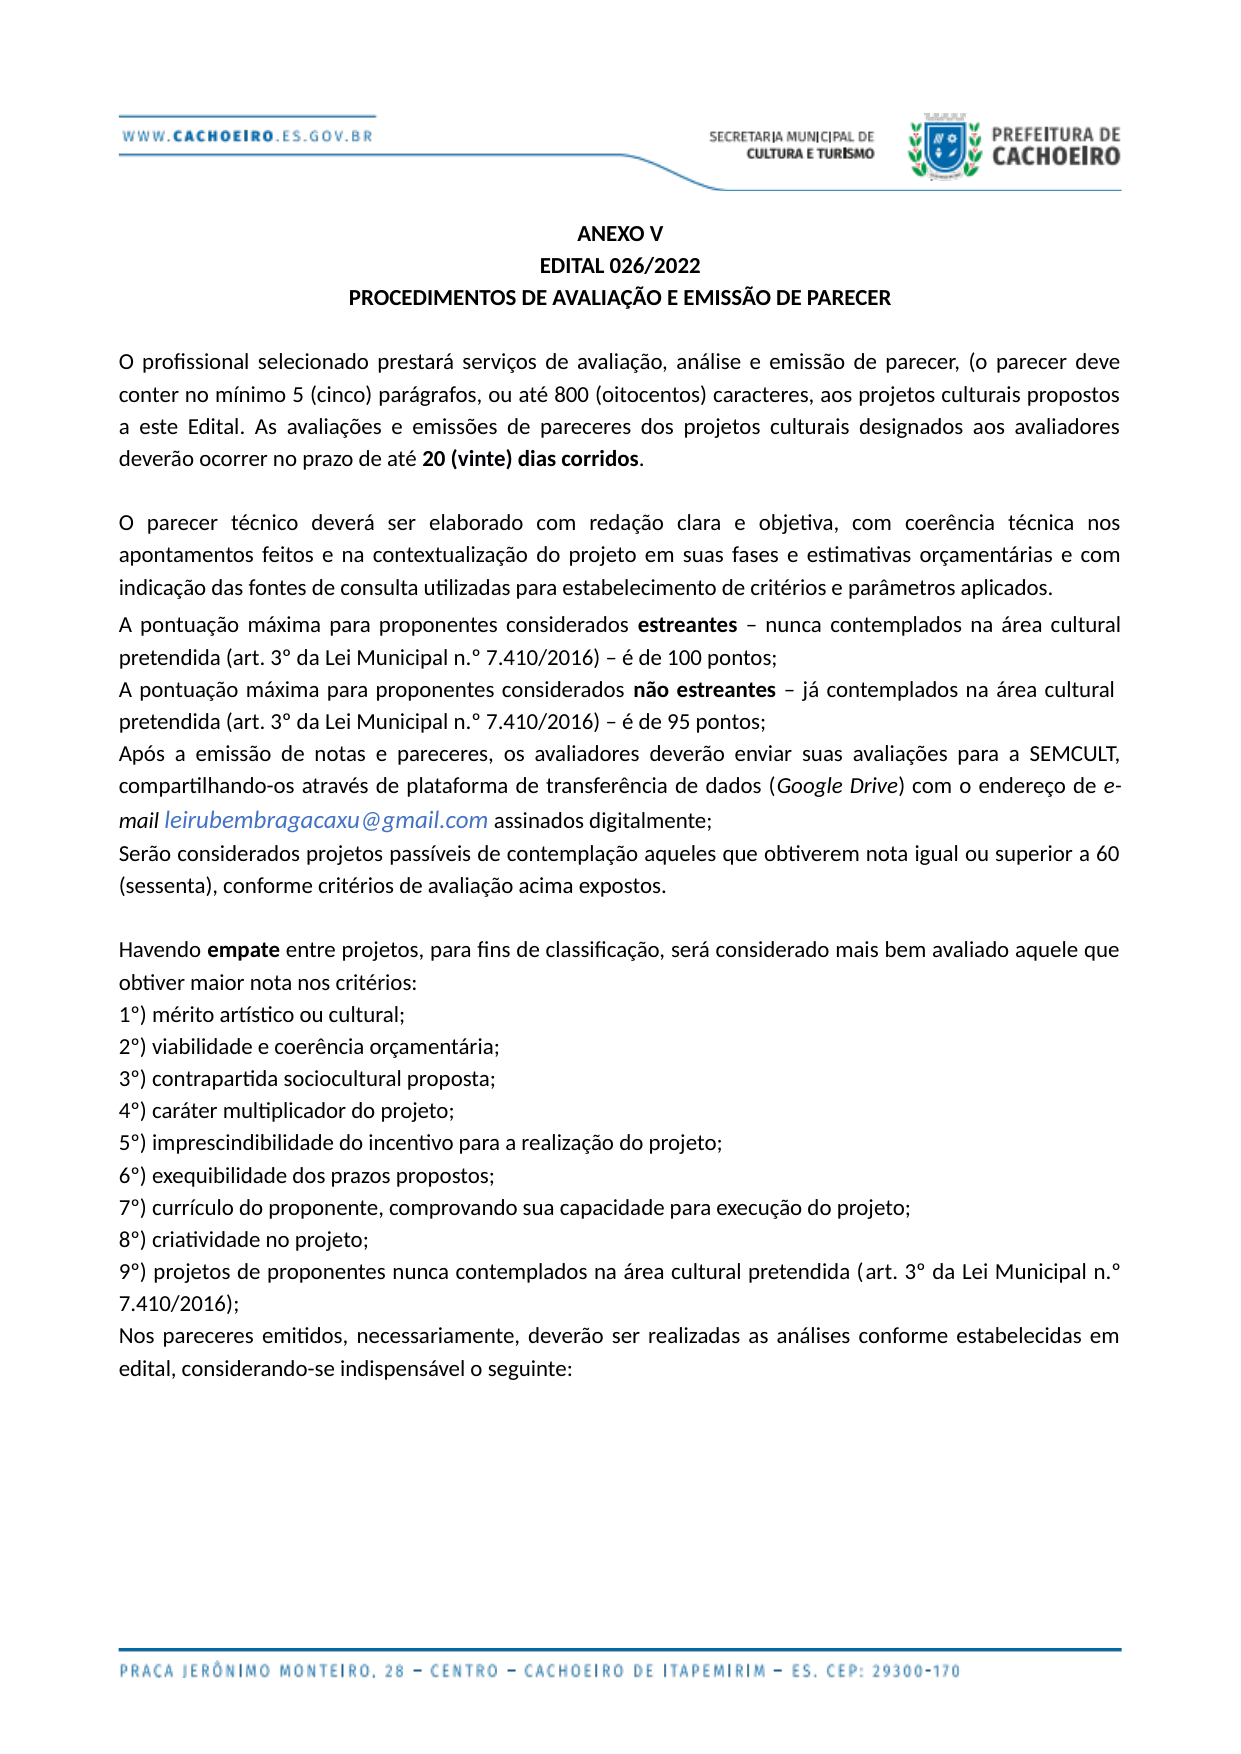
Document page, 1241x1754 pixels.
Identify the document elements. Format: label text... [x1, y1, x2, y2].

text 6º) exequibilidade dos prazos propostos; [118, 1161, 1122, 1189]
text 4º) caráter multiplicador do projeto; [118, 1096, 1122, 1124]
text EDITAL 026/2022 [118, 251, 1122, 279]
text A pontuação máxima para proponentes considerados não estreantes – já contemplados na área cultural pretendida (art. 3º da Lei Municipal n.º 7.410/2016) – é de 95 pontos; [118, 675, 1116, 735]
text 7º) currículo do proponente, comprovando sua capacidade para execução do projeto; [118, 1193, 1122, 1221]
text 3º) contrapartida sociocultural proposta; [118, 1064, 1122, 1092]
text Nos pareceres emitidos, necessariamente, deverão ser realizadas as análises conforme estabelecidas em edital, considerando-se indispensável o seguinte: [118, 1322, 1122, 1382]
text Serão considerados projetos passíveis de contemplação aqueles que obtiverem nota igual ou superior a 60 (sessenta), conforme critérios de avaliação acima expostos. [118, 839, 1122, 899]
text ANEXO V [118, 219, 1122, 247]
text O profissional selecionado prestará serviços de avaliação, análise e emissão de parecer, (o parecer deve conter no mínimo 5 (cinco) parágrafos, ou até 800 (oitocentos) caracteres, aos projetos culturais propostos a este Edital. As avaliações e emissões de pareceres dos projetos culturais designados aos avaliadores deverão ocorrer no prazo de até 20 (vinte) dias corridos. [118, 347, 1122, 472]
text O parecer técnico deverá ser elaborado com redação clara e objetiva, com coerência técnica nos apontamentos feitos e na contextualização do projeto em suas fases e estimativas orçamentárias e com indicação das fontes de consulta utilizadas para estabelecimento de critérios e parâmetros aplicados. [118, 508, 1122, 601]
text 8º) criatividade no projeto; [118, 1225, 1122, 1253]
text 9º) projetos de proponentes nunca contemplados na área cultural pretendida (art. 3º da Lei Municipal n.º 7.410/2016); [118, 1257, 1122, 1317]
text A pontuação máxima para proponentes considerados estreantes – nunca contemplados na área cultural pretendida (art. 3º da Lei Municipal n.º 7.410/2016) – é de 100 pontos; [118, 610, 1122, 671]
text 5º) imprescindibilidade do incentivo para a realização do projeto; [118, 1128, 1122, 1157]
text Havendo empate entre projetos, para fins de classificação, será considerado mais bem avaliado aquele que obtiver maior nota nos critérios: [118, 935, 1122, 996]
text 1º) mérito artístico ou cultural; [118, 1000, 1122, 1028]
text PROCEDIMENTOS DE AVALIAÇÃO E EMISSÃO DE PARECER [118, 283, 1122, 311]
text 2º) viabilidade e coerência orçamentária; [118, 1032, 1122, 1060]
text Após a emissão de notas e pareceres, os avaliadores deverão enviar suas avaliações para a SEMCULT, compartilhando-os através de plataforma de transferência de dados (Google Drive) com o endereço de e-mail leirubembragacaxu@gmail.com assinados digitalmente; [118, 739, 1122, 834]
